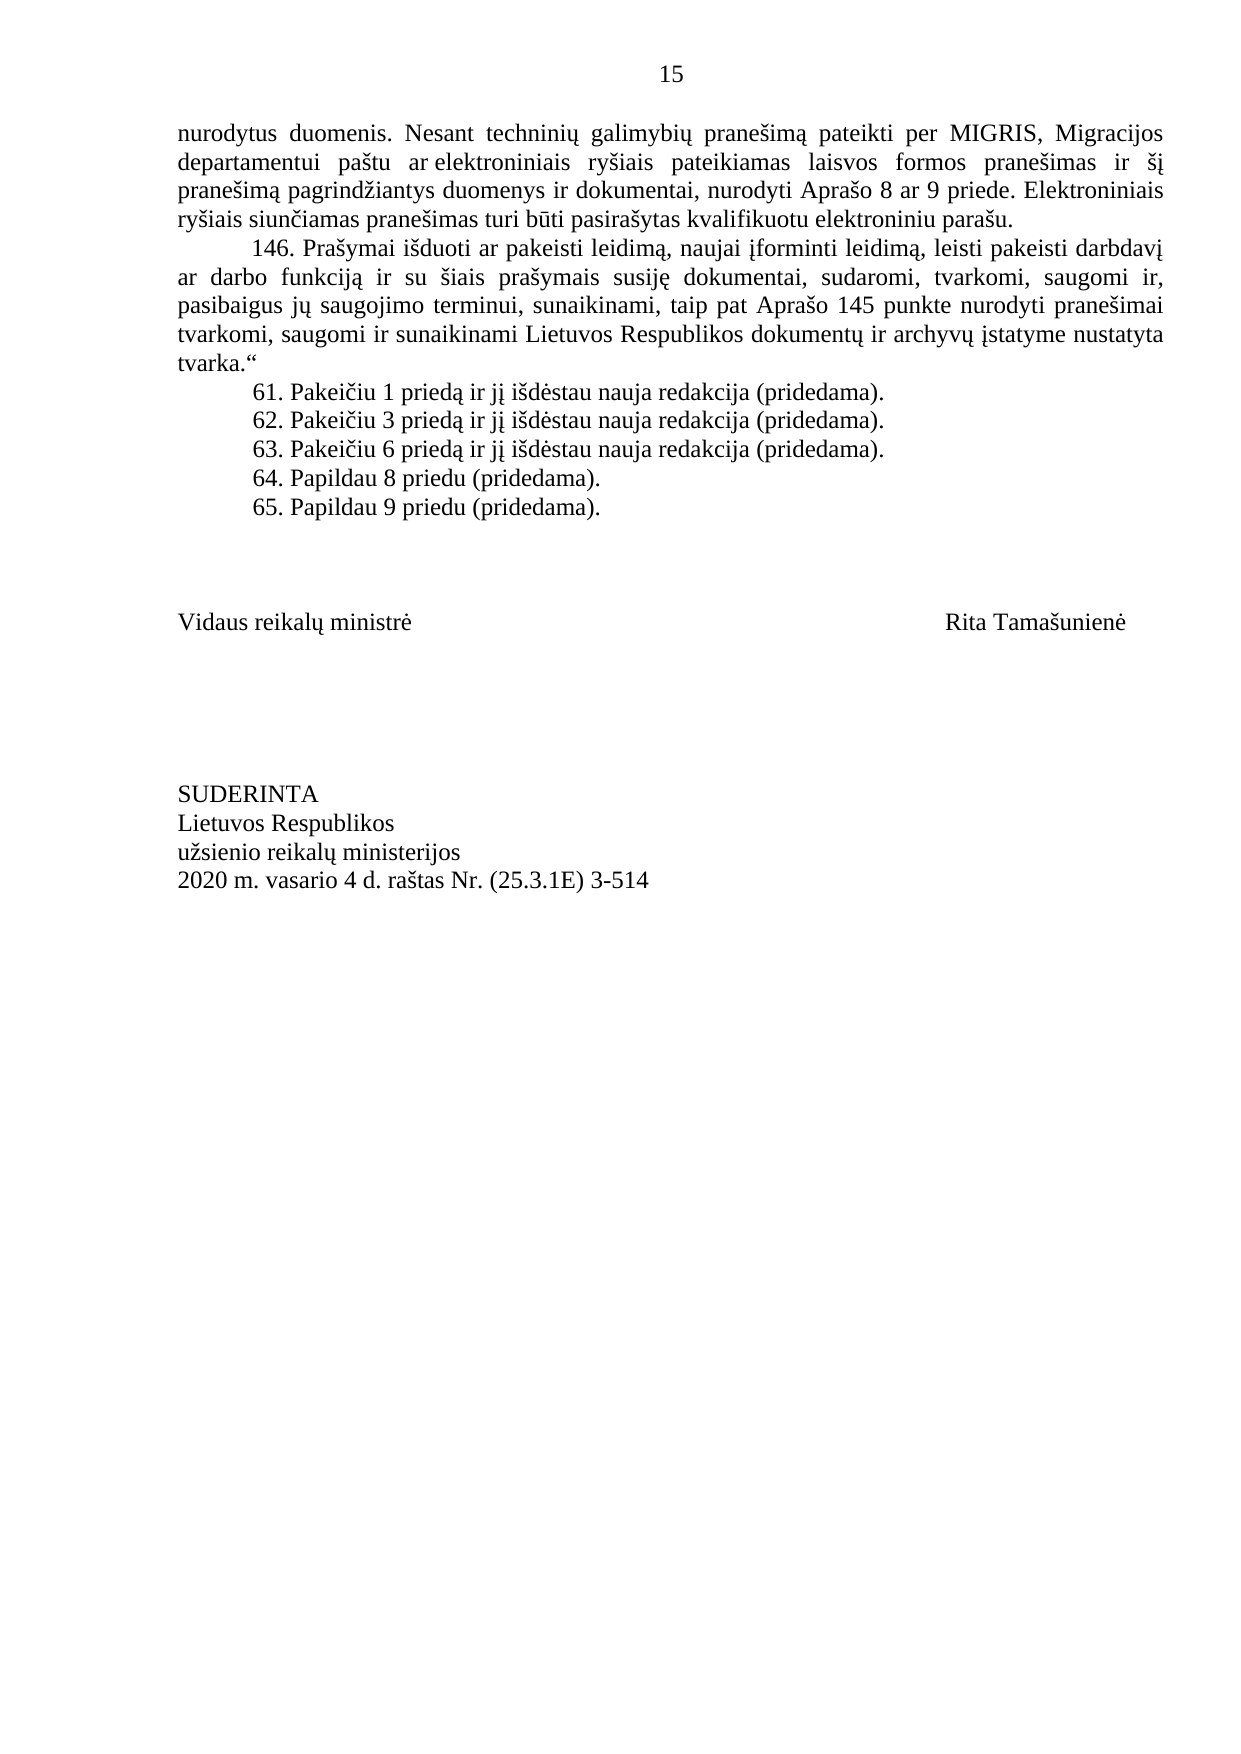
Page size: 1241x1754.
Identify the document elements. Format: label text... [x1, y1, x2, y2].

text 61. Pakeičiu 1 priedą ir jį išdėstau nauja redakcija (pridedama). [252, 377, 1164, 406]
text SUDERINTA [177, 779, 1159, 808]
text 63. Pakeičiu 6 priedą ir jį išdėstau nauja redakcija (pridedama). [252, 434, 1164, 463]
text 146. Prašymai išduoti ar pakeisti leidimą, naujai įforminti leidimą, leisti pakeisti darbdavį ar darbo funkciją ir su šiais prašymais susiję dokumentai, sudaromi, tvarkomi, saugomi ir, pasibaigus jų saugojimo terminui, sunaikinami, taip pat Aprašo 145 punkte nurodyti pranešimai tvarkomi, saugomi ir sunaikinami Lietuvos Respublikos dokumentų ir archyvų įstatyme nustatyta tvarka.“ [177, 233, 1164, 377]
text užsienio reikalų ministerijos [177, 837, 1159, 866]
text Lietuvos Respublikos [177, 808, 1159, 837]
text 2020 m. vasario 4 d. raštas Nr. (25.3.1E) 3-514 [177, 866, 1159, 894]
text 62. Pakeičiu 3 priedą ir jį išdėstau nauja redakcija (pridedama). [252, 406, 1164, 434]
text 64. Papildau 8 priedu (pridedama). [252, 463, 1164, 492]
text 65. Papildau 9 priedu (pridedama). [252, 492, 1164, 521]
text Vidaus reikalų ministrė Rita Tamašunienė [177, 607, 1164, 636]
text nurodytus duomenis. Nesant techninių galimybių pranešimą pateikti per MIGRIS, Migracijos departamentui paštu ar elektroniniais ryšiais pateikiamas laisvos formos pranešimas ir šį pranešimą pagrindžiantys duomenys ir dokumentai, nurodyti Aprašo 8 ar 9 priede. Elektroniniais ryšiais siunčiamas pranešimas turi būti pasirašytas kvalifikuotu elektroniniu parašu. [177, 118, 1164, 233]
